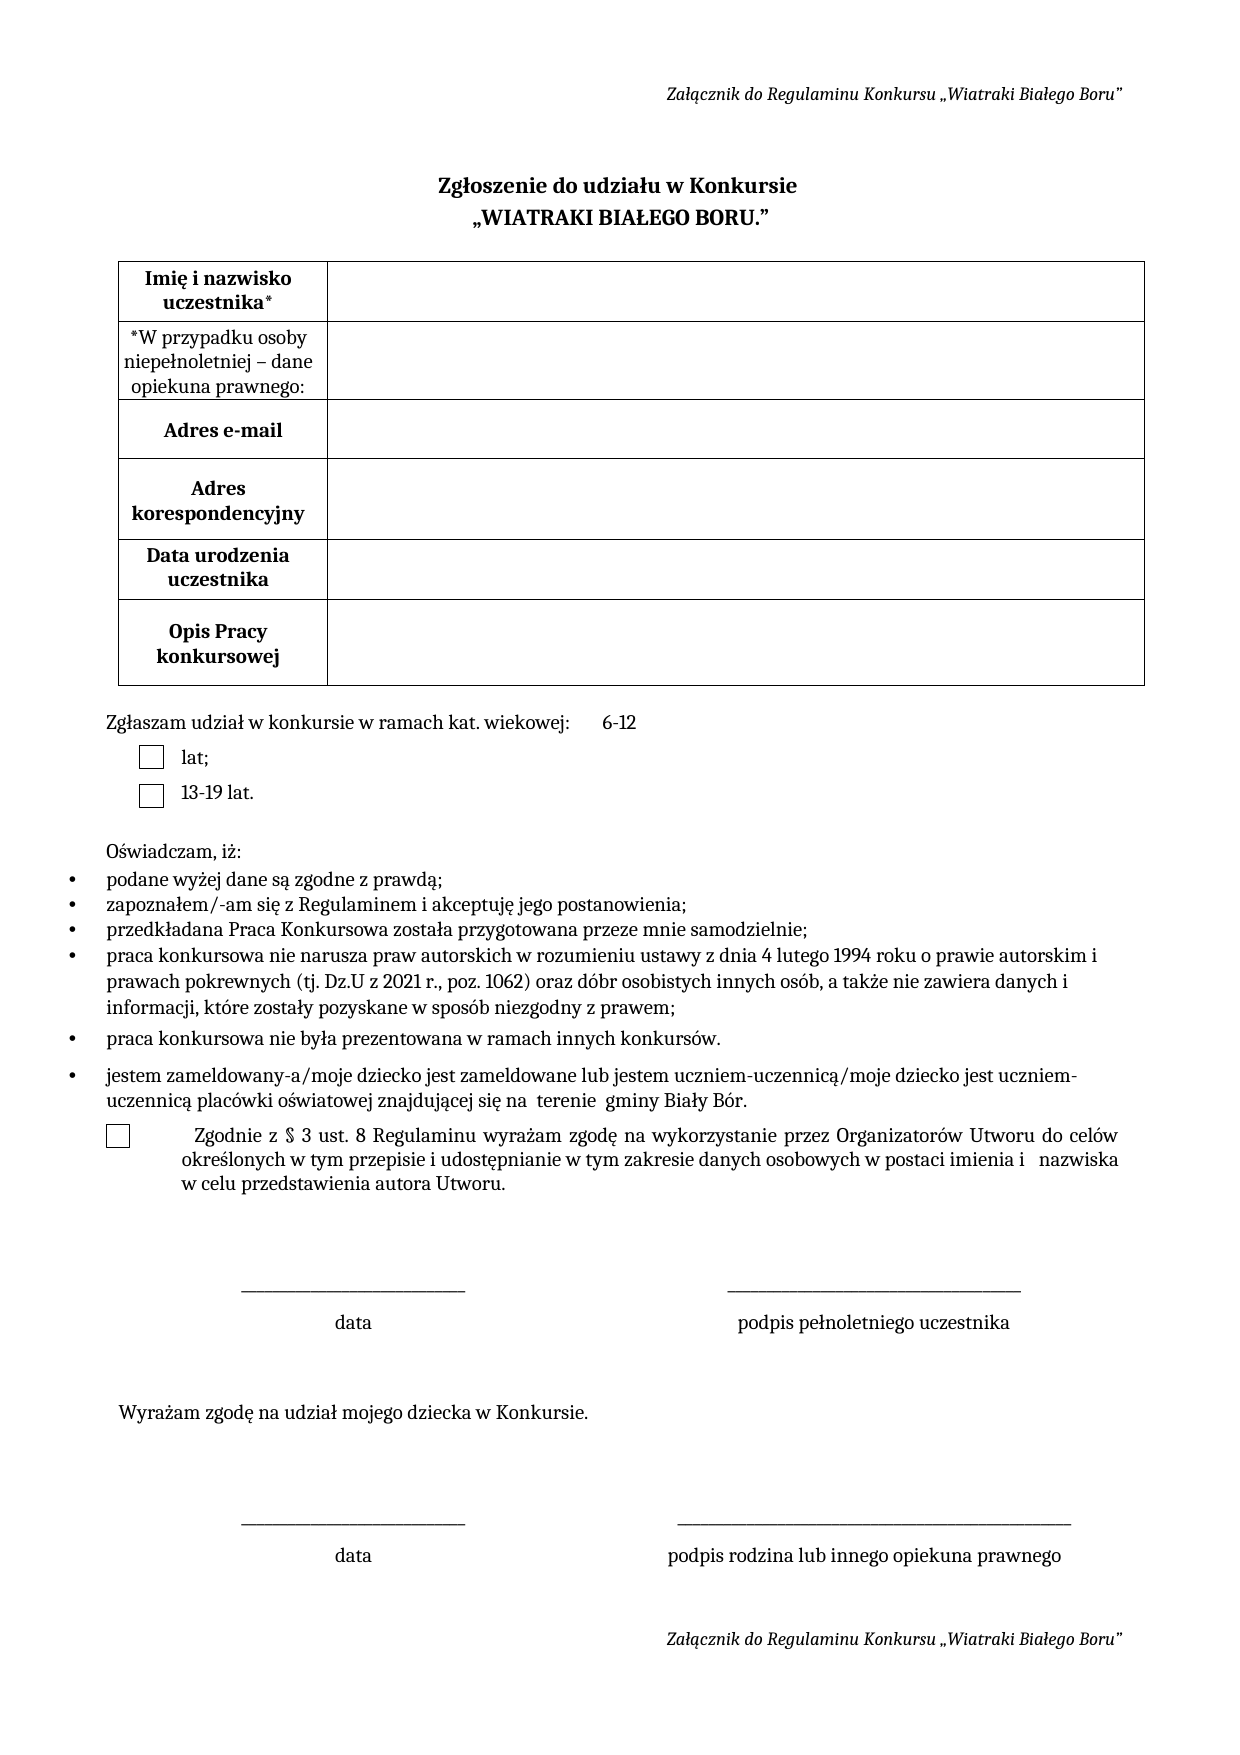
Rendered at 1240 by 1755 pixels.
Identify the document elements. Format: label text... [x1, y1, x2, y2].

table_cell _____________________________ data [106, 1505, 667, 1574]
table_header _____________________________ data Wyrażam zgodę na udział mojego dziecka w Konkursie. [106, 1272, 667, 1505]
table_cell Opis Pracy konkursowej [119, 600, 327, 685]
table_cell ___________________________________________________ podpis rodzina lub innego opiekuna prawnego [668, 1505, 1085, 1574]
text Zgodnie z § 3 ust. 8 Regulaminu wyrażam zgodę na wykorzystanie przez Organizatorów Utworu do celów określonych w tym przepisie i udostępnianie w tym zakresie danych osobowych w postaci imienia i nazwiska w celu przedstawienia autora Utworu. [133, 1124, 1120, 1196]
list praca konkursowa nie była prezentowana w ramach innych konkursów. [69, 1026, 1133, 1051]
text 13-19 lat. [106, 780, 637, 804]
table_header ______________________________________ podpis pełnoletniego uczestnika [668, 1272, 1085, 1505]
table_cell Adres e-mail [119, 400, 327, 458]
text Zgłaszam udział w konkursie w ramach kat. wiekowej: 6-12 lat; [106, 711, 637, 770]
table_cell [328, 400, 1144, 458]
list zapoznałem/-am się z Regulaminem i akceptuję jego postanowienia; [69, 892, 1133, 917]
text Zgłoszenie do udziału w Konkursie [113, 173, 1133, 199]
text Załącznik do Regulaminu Konkursu „Wiatraki Białego Boru” [637, 84, 1124, 105]
table_cell [328, 459, 1144, 539]
list praca konkursowa nie narusza praw autorskich w rozumieniu ustawy z dnia 4 lutego 1994 roku o prawie autorskim i prawach pokrewnych (tj. Dz.U z 2021 r., poz. 1062) oraz dóbr osobistych innych osób, a także nie zawiera danych i informacji, które zostały pozyskane w sposób niezgodny z prawem; [69, 942, 1133, 1020]
table_cell *W przypadku osoby niepełnoletniej – dane opiekuna prawnego: [119, 322, 327, 399]
table_cell Data urodzenia uczestnika [119, 540, 327, 598]
table_cell [328, 540, 1144, 598]
list przedkładana Praca Konkursowa została przygotowana przeze mnie samodzielnie; [69, 917, 1133, 942]
table_cell [328, 600, 1144, 685]
table_header [328, 262, 1144, 321]
text „WIATRAKI BIAŁEGO BORU.” [113, 205, 1133, 231]
text Oświadczam, iż: [106, 840, 1133, 864]
list jestem zameldowany-a/moje dziecko jest zameldowane lub jestem uczniem-uczennicą/moje dziecko jest uczniem-uczennicą placówki oświatowej znajdującej się na terenie gminy Biały Bór. [69, 1063, 1133, 1112]
table_cell [328, 322, 1144, 399]
table_header Imię i nazwisko uczestnika* [119, 262, 327, 321]
text Załącznik do Regulaminu Konkursu „Wiatraki Białego Boru” [106, 1629, 1124, 1650]
list podane wyżej dane są zgodne z prawdą; [69, 867, 1133, 891]
table_cell Adres korespondencyjny [119, 459, 327, 539]
